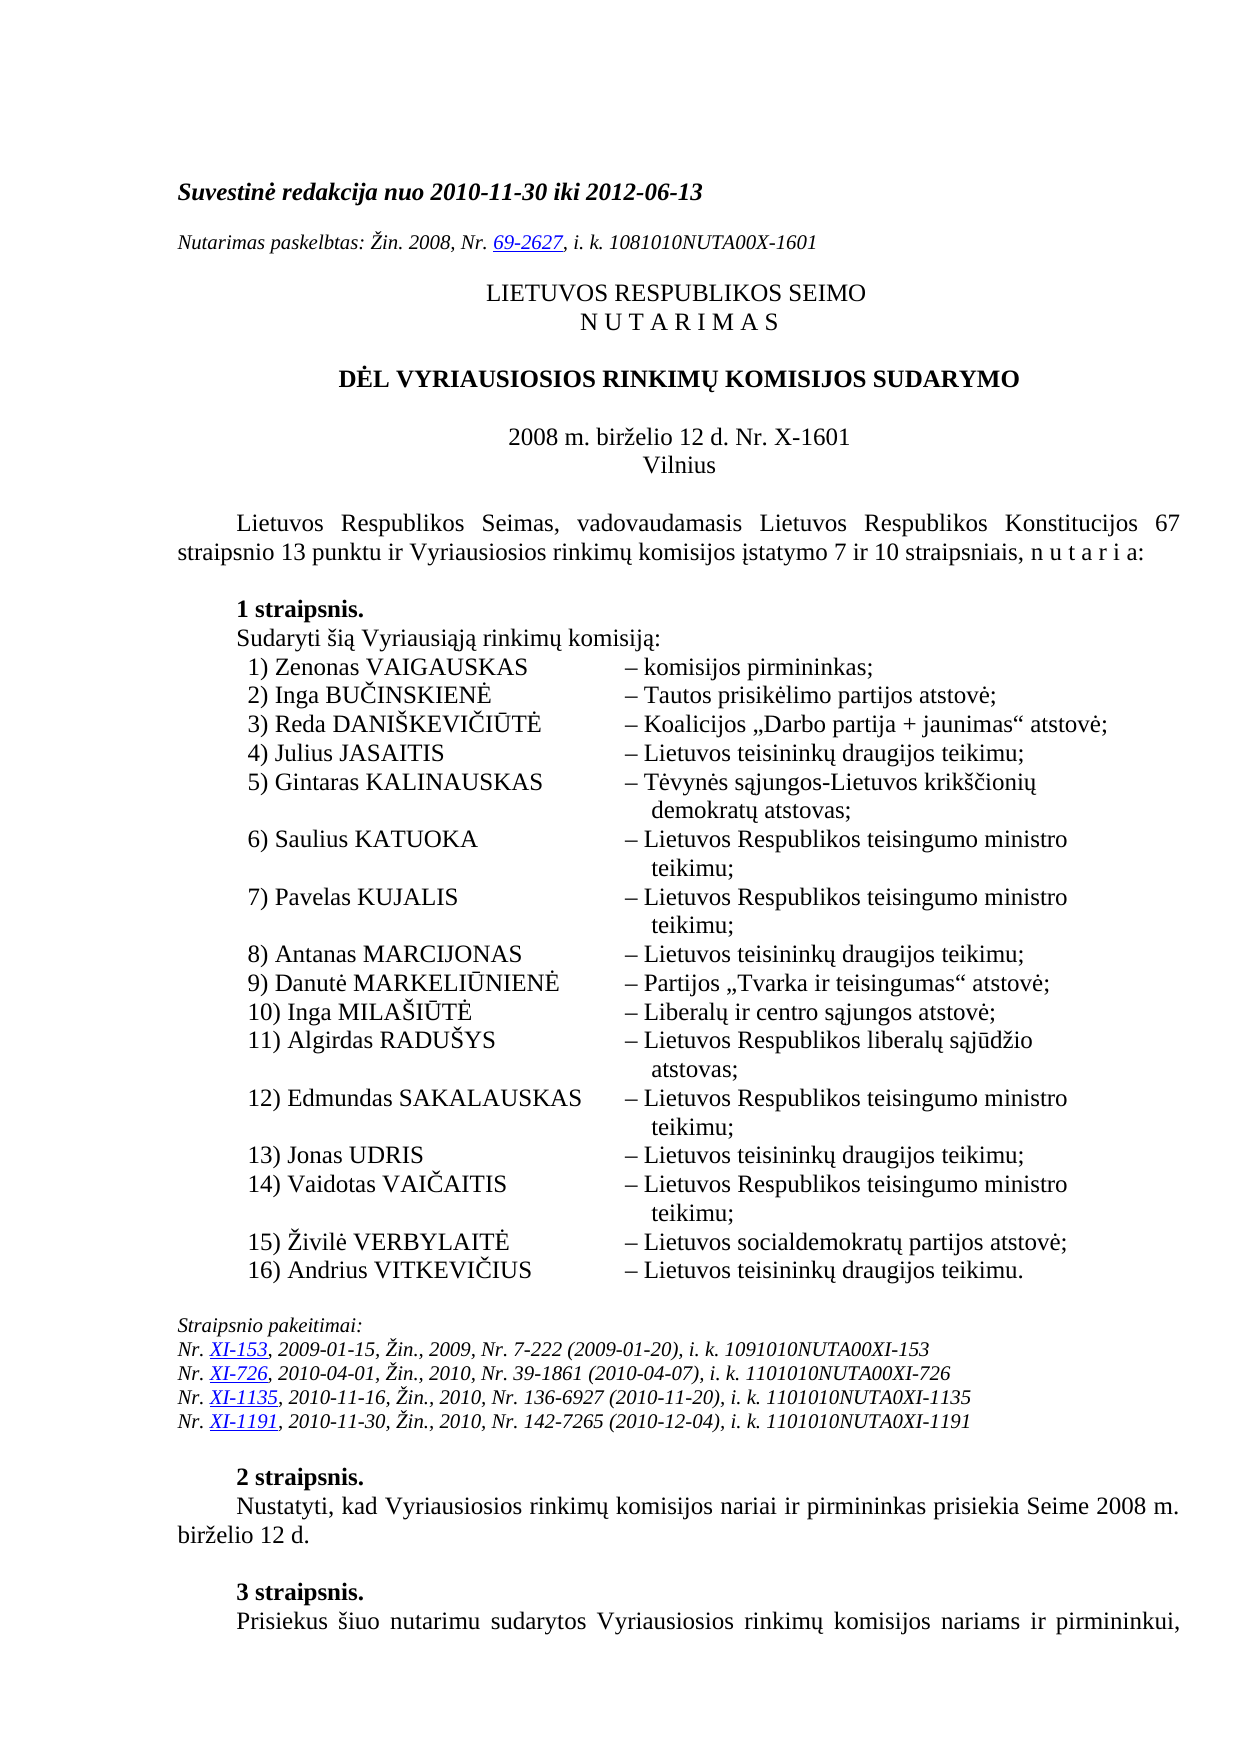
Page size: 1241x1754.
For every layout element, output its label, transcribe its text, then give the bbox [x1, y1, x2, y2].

text Nr. XI-726, 2010-04-01, Žin., 2010, Nr. 39-1861 (2010-04-07), i. k. 1101010NUTA00XI-726 [177, 1361, 1181, 1385]
table_cell – Lietuvos socialdemokratų partijos atstovė; [614, 1227, 1122, 1256]
table_cell – Lietuvos Respublikos teisingumo ministro teikimu; [614, 882, 1122, 939]
table_cell – Lietuvos teisininkų draugijos teikimu; [614, 1141, 1122, 1169]
table_cell 10) Inga MILAŠIŪTĖ [177, 997, 613, 1026]
text 1 straipsnis. [177, 594, 1181, 623]
table_cell – Lietuvos teisininkų draugijos teikimu. [614, 1256, 1122, 1284]
text 2008 m. birželio 12 d. Nr. X-1601 [177, 422, 1181, 451]
text 3 straipsnis. [177, 1577, 1181, 1606]
table_cell – Lietuvos Respublikos liberalų sąjūdžio atstovas; [614, 1026, 1122, 1083]
table_header 1) Zenonas Vaigauskas [177, 652, 613, 681]
table_cell 14) Vaidotas VAIČAITIS [177, 1169, 613, 1227]
table_header – komisijos pirmininkas; [614, 652, 1122, 681]
table_cell 3) Reda Daniškevičiūtė [177, 709, 613, 738]
table_cell 15) Živilė VERBYLAITĖ [177, 1227, 613, 1256]
table_cell 4) Julius JASAITIS [177, 738, 613, 767]
text Vilnius [177, 451, 1181, 479]
table_cell 16) Andrius VITKEVIČIUS [177, 1256, 613, 1284]
table_cell – Lietuvos teisininkų draugijos teikimu; [614, 939, 1122, 968]
table_cell – Lietuvos Respublikos teisingumo ministro teikimu; [614, 1083, 1122, 1141]
table_cell – Tėvynės sąjungos-Lietuvos krikščionių demokratų atstovas; [614, 767, 1122, 824]
table_cell 9) Danutė MARKELIŪNIENĖ [177, 968, 613, 997]
text Nr. XI-153, 2009-01-15, Žin., 2009, Nr. 7-222 (2009-01-20), i. k. 1091010NUTA00XI-153 [177, 1337, 1181, 1361]
text Nr. XI-1191, 2010-11-30, Žin., 2010, Nr. 142-7265 (2010-12-04), i. k. 1101010NUTA0XI-1191 [177, 1409, 1181, 1433]
text Nr. XI-1135, 2010-11-16, Žin., 2010, Nr. 136-6927 (2010-11-20), i. k. 1101010NUTA0XI-1135 [177, 1385, 1181, 1409]
table_cell 12) Edmundas SAKALAUSKAS [177, 1083, 613, 1141]
text Sudaryti šią Vyriausiąją rinkimų komisiją: [177, 623, 1181, 652]
table_cell 5) Gintaras KALINAUSKAS [177, 767, 613, 824]
text Straipsnio pakeitimai: [177, 1313, 1181, 1337]
table_cell – Liberalų ir centro sąjungos atstovė; [614, 997, 1122, 1026]
text Nutarimas paskelbtas: Žin. 2008, Nr. 69-2627, i. k. 1081010NUTA00X-1601 [177, 230, 1181, 254]
table_cell – Partijos „Tvarka ir teisingumas“ atstovė; [614, 968, 1122, 997]
table_cell – Tautos prisikėlimo partijos atstovė; [614, 681, 1122, 709]
text Suvestinė redakcija nuo 2010-11-30 iki 2012-06-13 [177, 177, 1181, 206]
text NUTARIMAS [177, 307, 1181, 336]
text DĖL VYRIAUSIOSIOS RINKIMŲ KOMISIJOS SUDARYMO [177, 364, 1181, 393]
table_cell 6) Saulius KATUOKA [177, 824, 613, 882]
table_cell – Lietuvos Respublikos teisingumo ministro teikimu; [614, 824, 1122, 882]
table_cell 7) Pavelas KUJALIS [177, 882, 613, 939]
table_cell – Lietuvos Respublikos teisingumo ministro teikimu; [614, 1169, 1122, 1227]
table_cell – Koalicijos „Darbo partija + jaunimas“ atstovė; [614, 709, 1122, 738]
text Nustatyti, kad Vyriausiosios rinkimų komisijos nariai ir pirmininkas prisiekia Seime 2008 m. birželio 12 d. [177, 1491, 1181, 1548]
text Prisiekus šiuo nutarimu sudarytos Vyriausiosios rinkimų komisijos nariams ir pirmininkui, [177, 1606, 1181, 1635]
text Lietuvos Respublikos Seimas, vadovaudamasis Lietuvos Respublikos Konstitucijos 67 straipsnio 13 punktu ir Vyriausiosios rinkimų komisijos įstatymo 7 ir 10 straipsniais, nutaria: [177, 508, 1181, 566]
text LIETUVOS RESPUBLIKOS SEIMO [177, 278, 1181, 307]
table_cell 11) Algirdas RADUŠYS [177, 1026, 613, 1083]
table_cell – Lietuvos teisininkų draugijos teikimu; [614, 738, 1122, 767]
table_cell 2) Inga BUČINSKIENĖ [177, 681, 613, 709]
text 2 straipsnis. [177, 1462, 1181, 1491]
table_cell 13) Jonas UDRIS [177, 1141, 613, 1169]
table_cell 8) Antanas MARCIJONAS [177, 939, 613, 968]
